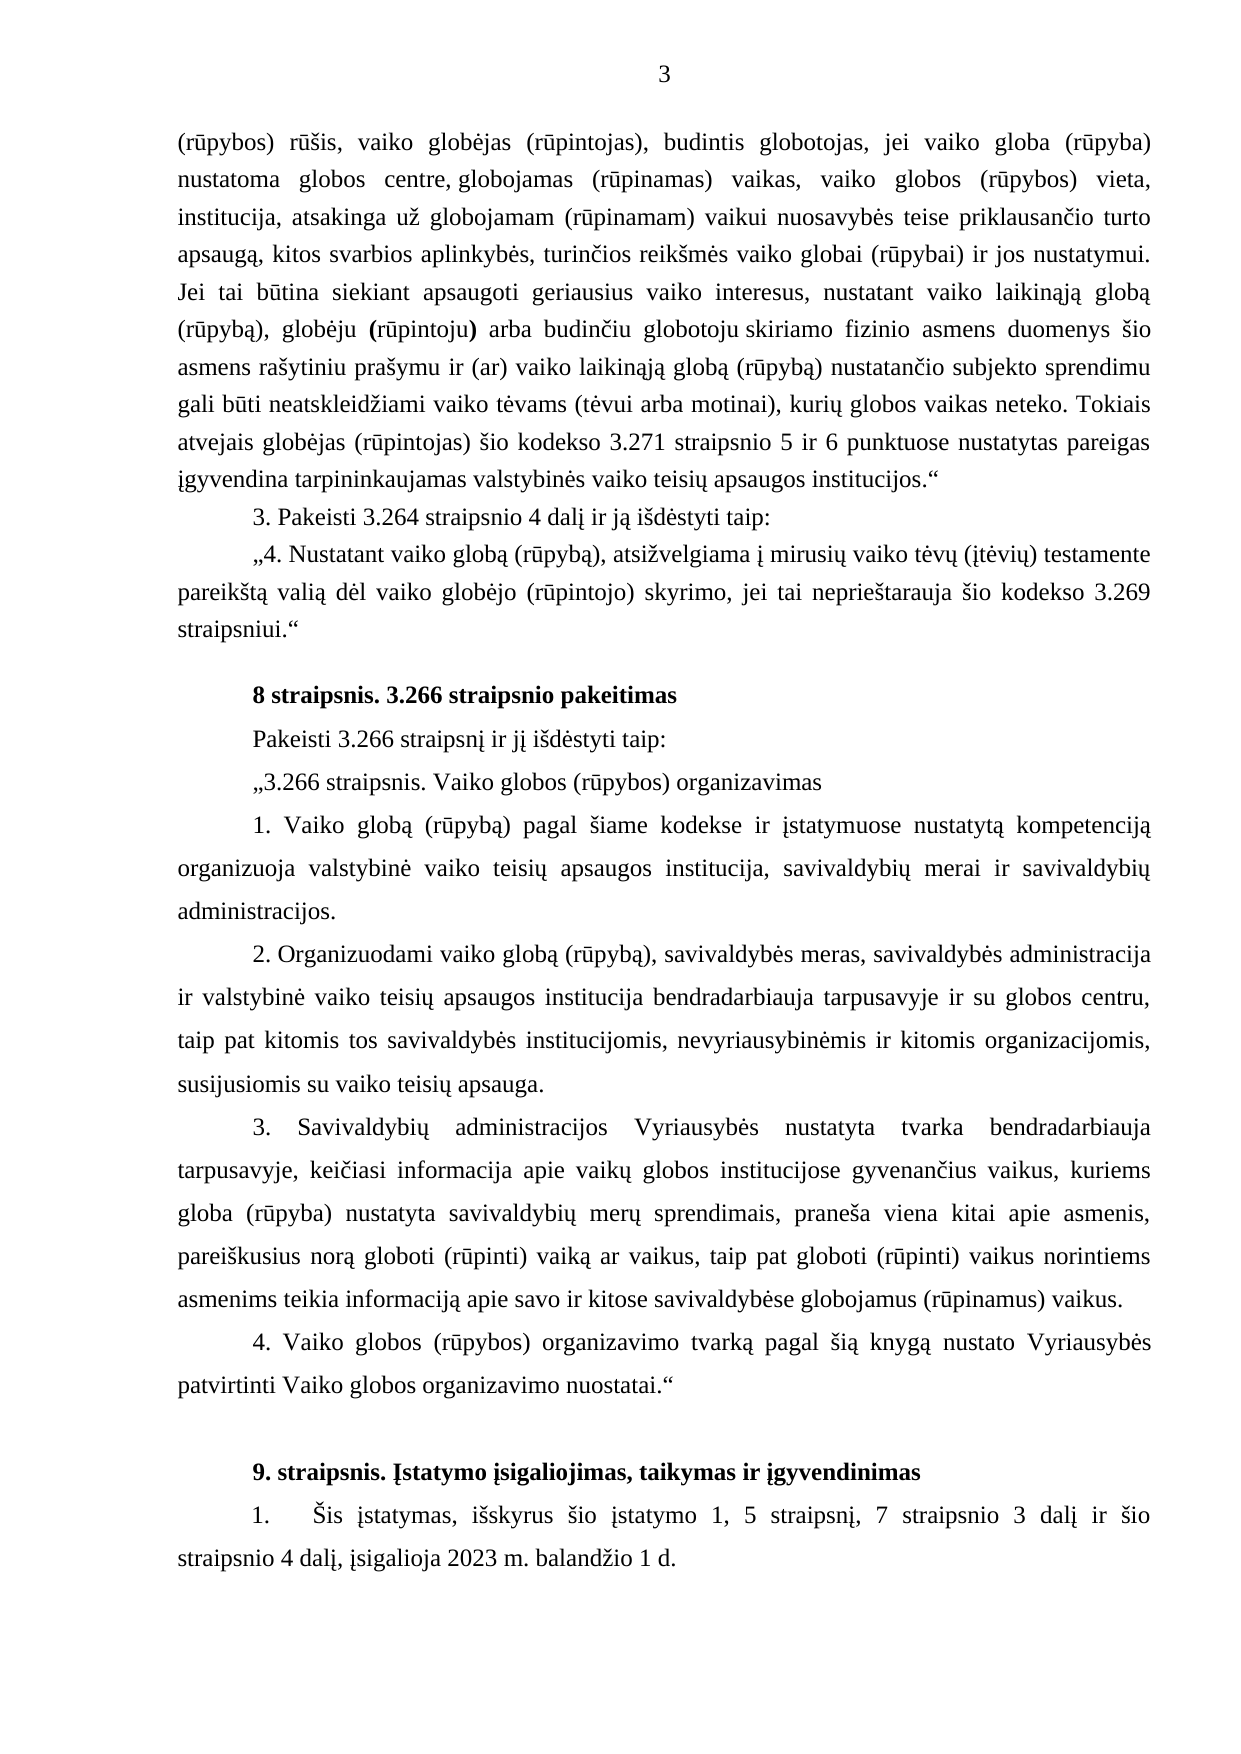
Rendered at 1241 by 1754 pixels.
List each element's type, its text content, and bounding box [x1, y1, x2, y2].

text Pakeisti 3.266 straipsnį ir jį išdėstyti taip: [177, 724, 1152, 752]
text 9. straipsnis. Įstatymo įsigaliojimas, taikymas ir įgyvendinimas [177, 1457, 1152, 1486]
text 4. Vaiko globos (rūpybos) organizavimo tvarką pagal šią knygą nustato Vyriausybės patvirtinti Vaiko globos organizavimo nuostatai.“ [177, 1327, 1152, 1399]
text „3.266 straipsnis. Vaiko globos (rūpybos) organizavimas [177, 767, 1152, 796]
text 1. Vaiko globą (rūpybą) pagal šiame kodekse ir įstatymuose nustatytą kompetenciją organizuoja valstybinė vaiko teisių apsaugos institucija, savivaldybių merai ir savivaldybių administracijos. [177, 810, 1152, 925]
text 2. Organizuodami vaiko globą (rūpybą), savivaldybės meras, savivaldybės administracija ir valstybinė vaiko teisių apsaugos institucija bendradarbiauja tarpusavyje ir su globos centru, taip pat kitomis tos savivaldybės institucijomis, nevyriausybinėmis ir kitomis organizacijomis, susijusiomis su vaiko teisių apsauga. [177, 939, 1152, 1097]
text (rūpybos) rūšis, vaiko globėjas (rūpintojas), budintis globotojas, jei vaiko globa (rūpyba) nustatoma globos centre, globojamas (rūpinamas) vaikas, vaiko globos (rūpybos) vieta, institucija, atsakinga už globojamam (rūpinamam) vaikui nuosavybės teise priklausančio turto apsaugą, kitos svarbios aplinkybės, turinčios reikšmės vaiko globai (rūpybai) ir jos nustatymui. Jei tai būtina siekiant apsaugoti geriausius vaiko interesus, nustatant vaiko laikinąją globą (rūpybą), globėju (rūpintoju) arba budinčiu globotoju skiriamo fizinio asmens duomenys šio asmens rašytiniu prašymu ir (ar) vaiko laikinąją globą (rūpybą) nustatančio subjekto sprendimu gali būti neatskleidžiami vaiko tėvams (tėvui arba motinai), kurių globos vaikas neteko. Tokiais atvejais globėjas (rūpintojas) šio kodekso 3.271 straipsnio 5 ir 6 punktuose nustatytas pareigas įgyvendina tarpininkaujamas valstybinės vaiko teisių apsaugos institucijos.“ [177, 118, 1152, 493]
text „4. Nustatant vaiko globą (rūpybą), atsižvelgiama į mirusių vaiko tėvų (įtėvių) testamente pareikštą valią dėl vaiko globėjo (rūpintojo) skyrimo, jei tai neprieštarauja šio kodekso 3.269 straipsniui.“ [177, 531, 1152, 643]
text 1. Šis įstatymas, išskyrus šio įstatymo 1, 5 straipsnį, 7 straipsnio 3 dalį ir šio straipsnio 4 dalį, įsigalioja 2023 m. balandžio 1 d. [177, 1500, 1152, 1572]
text 8 straipsnis. 3.266 straipsnio pakeitimas [177, 681, 1152, 709]
text 3. Savivaldybių administracijos Vyriausybės nustatyta tvarka bendradarbiauja tarpusavyje, keičiasi informacija apie vaikų globos institucijose gyvenančius vaikus, kuriems globa (rūpyba) nustatyta savivaldybių merų sprendimais, praneša viena kitai apie asmenis, pareiškusius norą globoti (rūpinti) vaiką ar vaikus, taip pat globoti (rūpinti) vaikus norintiems asmenims teikia informaciją apie savo ir kitose savivaldybėse globojamus (rūpinamus) vaikus. [177, 1112, 1152, 1313]
text 3. Pakeisti 3.264 straipsnio 4 dalį ir ją išdėstyti taip: [177, 493, 1152, 531]
